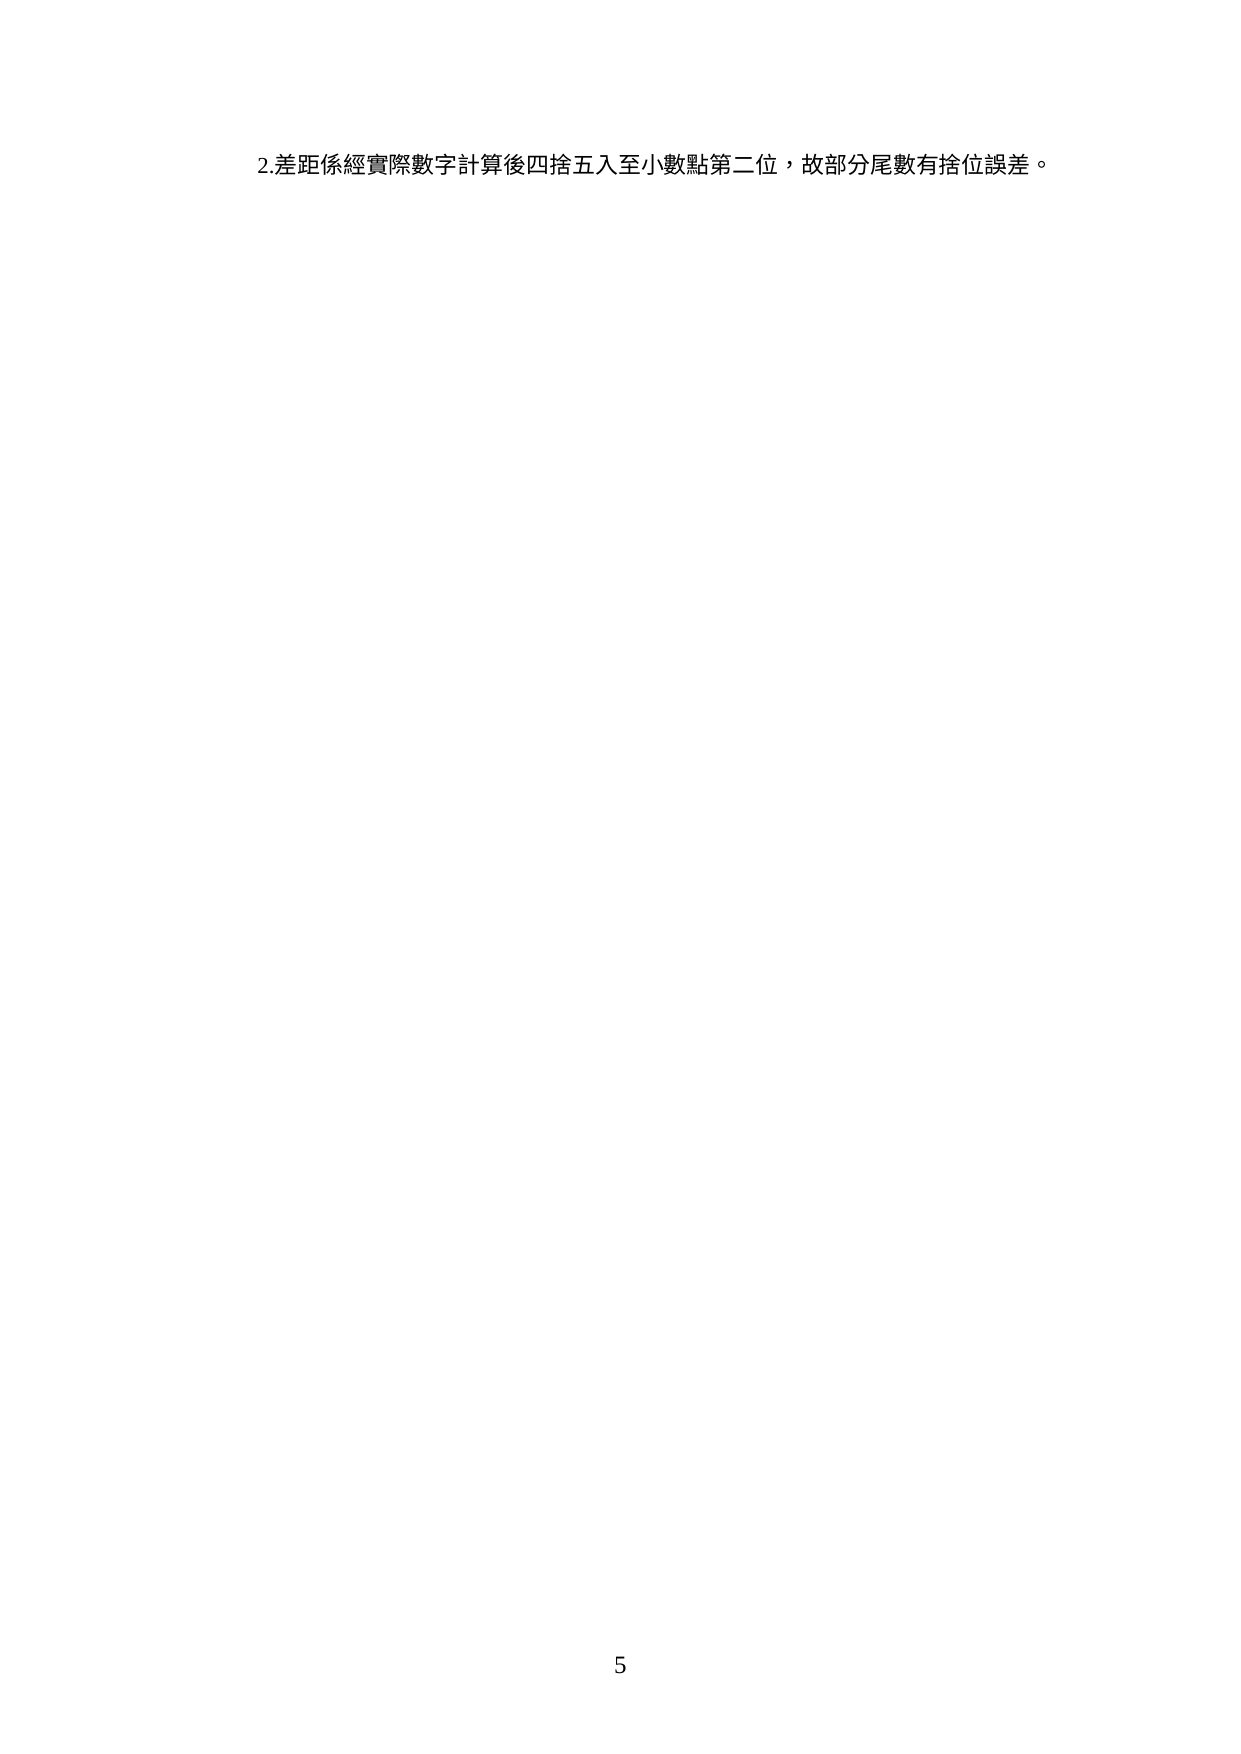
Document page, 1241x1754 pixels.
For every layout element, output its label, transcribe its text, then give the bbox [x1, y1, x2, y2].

text 2.差距係經實際數字計算後四捨五入至小數點第二位，故部分尾數有捨位誤差。 [257, 150, 1060, 179]
